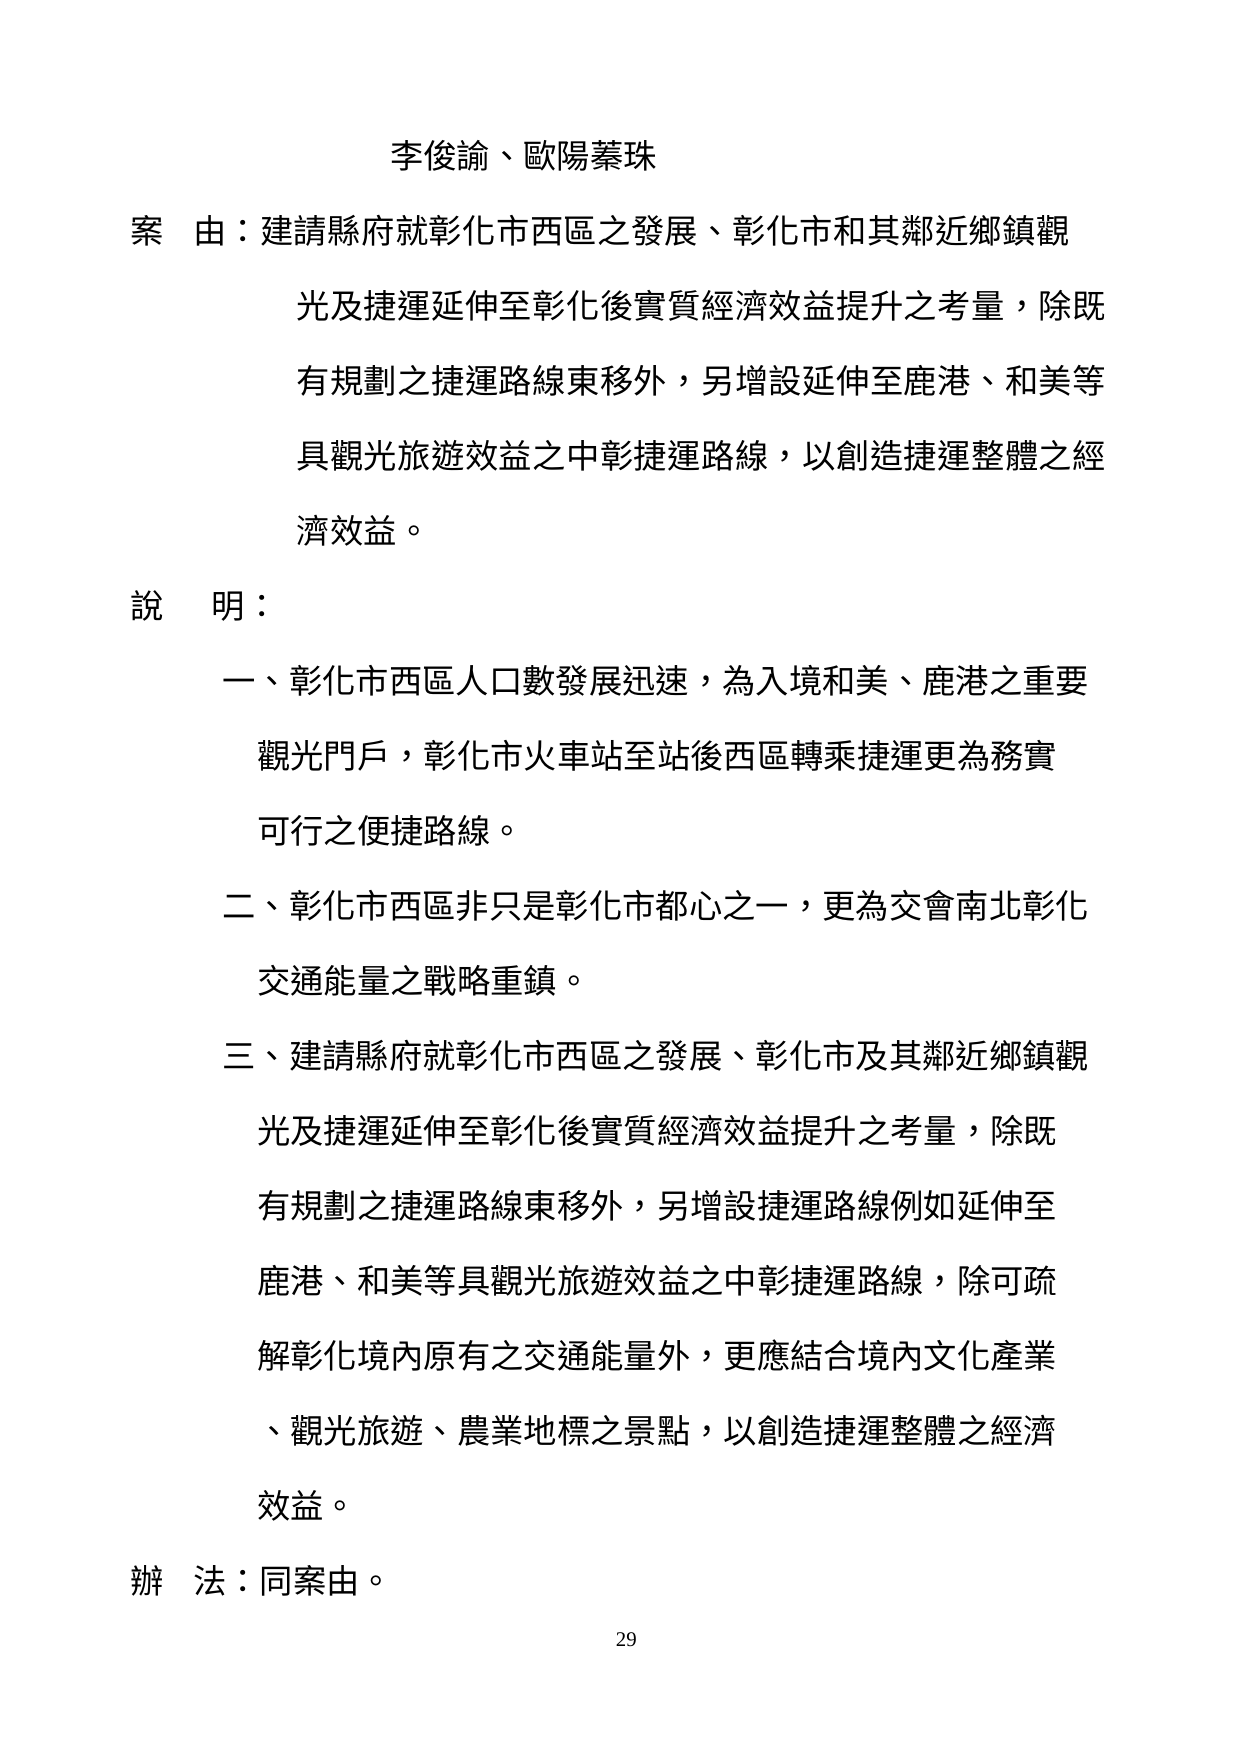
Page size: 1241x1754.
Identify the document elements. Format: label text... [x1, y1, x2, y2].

text 濟效益。 [296, 492, 1122, 567]
text 觀光門戶，彰化市火車站至站後西區轉乘捷運更為務實 [205, 717, 1122, 792]
text 說 明： [130, 567, 1122, 642]
text 光及捷運延伸至彰化後實質經濟效益提升之考量，除既 [205, 1092, 1122, 1167]
text 解彰化境內原有之交通能量外，更應結合境內文化產業 [205, 1317, 1122, 1392]
text 案 由：建請縣府就彰化市西區之發展、彰化市和其鄰近鄉鎮觀 [130, 192, 1122, 267]
text 李俊諭、歐陽蓁珠 [130, 117, 1122, 192]
text 二、彰化市西區非只是彰化市都心之一，更為交會南北彰化 [205, 867, 1122, 942]
text 辦 法：同案由。 [130, 1542, 1122, 1617]
text 鹿港、和美等具觀光旅遊效益之中彰捷運路線，除可疏 [205, 1242, 1122, 1317]
text 效益。 [205, 1467, 1122, 1542]
text 具觀光旅遊效益之中彰捷運路線，以創造捷運整體之經 [296, 417, 1122, 492]
text 光及捷運延伸至彰化後實質經濟效益提升之考量，除既 [296, 267, 1122, 342]
text 交通能量之戰略重鎮。 [205, 942, 1122, 1017]
text 、觀光旅遊、農業地標之景點，以創造捷運整體之經濟 [205, 1392, 1122, 1467]
text 一、彰化市西區人口數發展迅速，為入境和美、鹿港之重要 [205, 642, 1122, 717]
text 有規劃之捷運路線東移外，另增設捷運路線例如延伸至 [205, 1167, 1122, 1242]
text 可行之便捷路線。 [205, 792, 1122, 867]
text 三、建請縣府就彰化市西區之發展、彰化市及其鄰近鄉鎮觀 [205, 1017, 1122, 1092]
text 有規劃之捷運路線東移外，另增設延伸至鹿港、和美等 [296, 342, 1122, 417]
